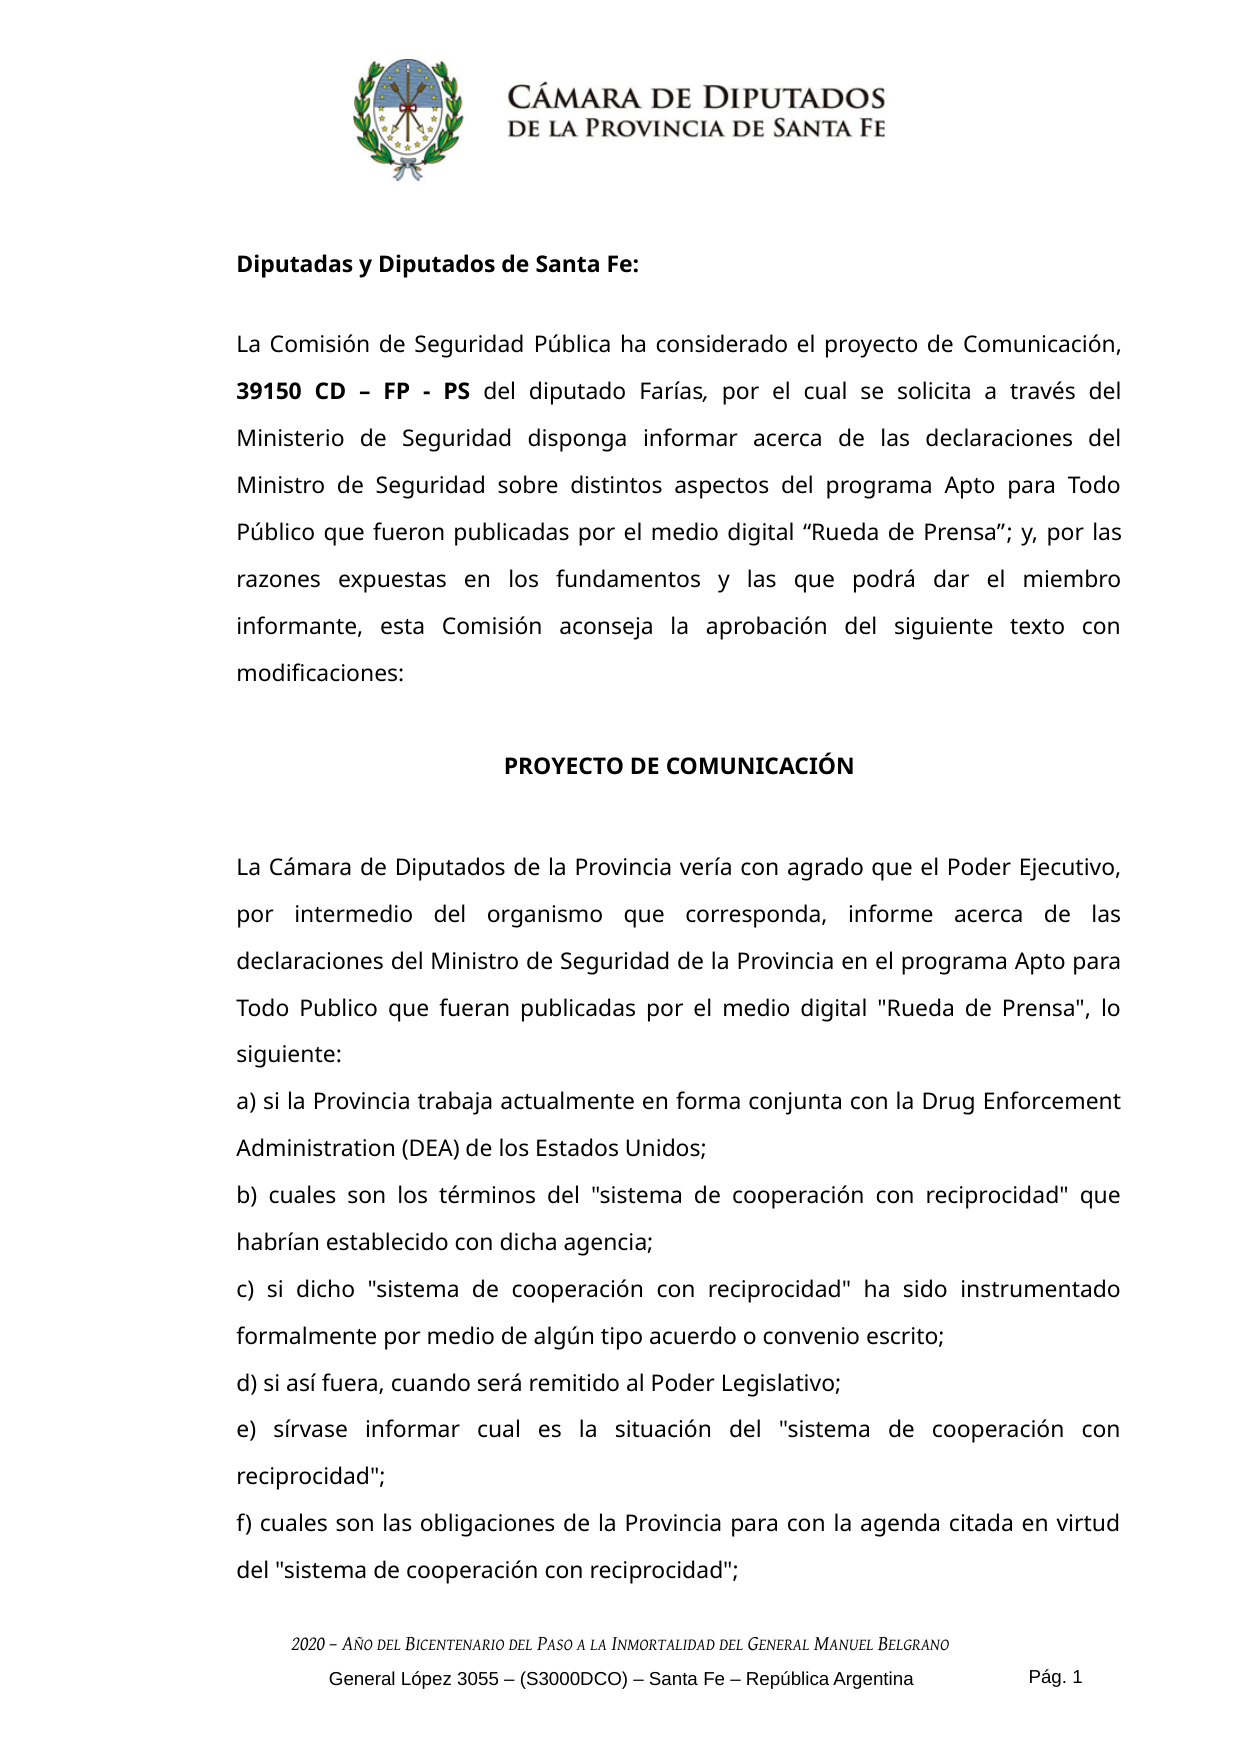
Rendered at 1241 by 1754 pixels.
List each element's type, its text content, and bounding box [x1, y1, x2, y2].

list si así fuera, cuando será remitido al Poder Legislativo; [236, 1366, 1122, 1398]
list cuales son las obligaciones de la Provincia para con la agenda citada en virtud del "sistema de cooperación con reciprocidad"; [236, 1507, 1122, 1585]
list cuales son los términos del "sistema de cooperación con reciprocidad" que habrían establecido con dicha agencia; [236, 1179, 1122, 1257]
text La Comisión de Seguridad Pública ha considerado el proyecto de Comunicación, 39150 CD – FP - PS del diputado Farías, por el cual se solicita a través del Ministerio de Seguridad disponga informar acerca de las declaraciones del Ministro de Seguridad sobre distintos aspectos del programa Apto para Todo Público que fueron publicadas por el medio digital “Rueda de Prensa”; y, por las razones expuestas en los fundamentos y las que podrá dar el miembro informante, esta Comisión aconseja la aprobación del siguiente texto con modificaciones: [236, 328, 1122, 688]
list La Cámara de Diputados de la Provincia vería con agrado que el Poder Ejecutivo, por intermedio del organismo que corresponda, informe acerca de las declaraciones del Ministro de Seguridad de la Provincia en el programa Apto para Todo Publico que fueran publicadas por el medio digital "Rueda de Prensa", lo siguiente: [236, 851, 1122, 1069]
list si dicho "sistema de cooperación con reciprocidad" ha sido instrumentado formalmente por medio de algún tipo acuerdo o convenio escrito; [236, 1273, 1122, 1351]
list sírvase informar cual es la situación del "sistema de cooperación con reciprocidad"; [236, 1413, 1122, 1491]
text PROYECTO DE COMUNICACIÓN [236, 750, 1122, 782]
text Diputadas y Diputados de Santa Fe: [236, 248, 1122, 279]
list si la Provincia trabaja actualmente en forma conjunta con la Drug Enforcement Administration (DEA) de los Estados Unidos; [236, 1085, 1122, 1163]
